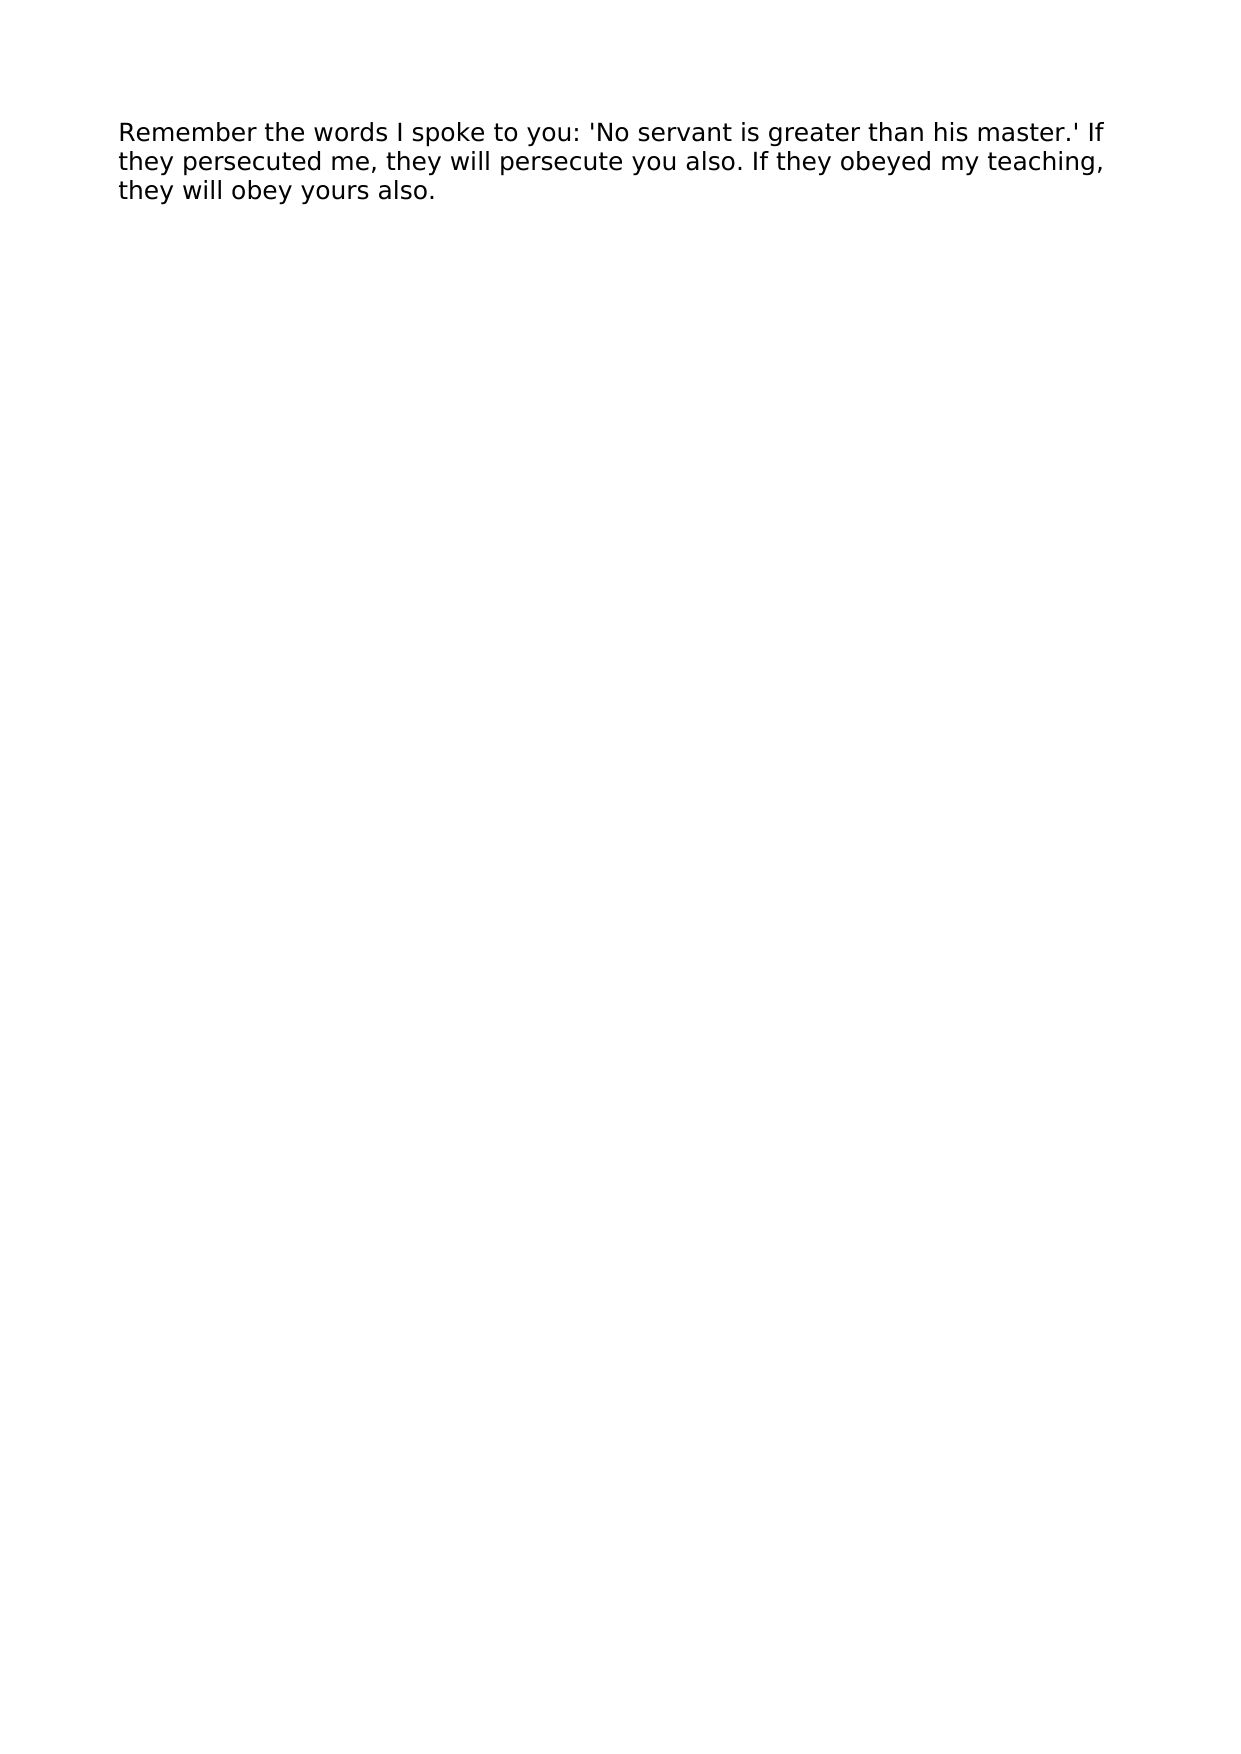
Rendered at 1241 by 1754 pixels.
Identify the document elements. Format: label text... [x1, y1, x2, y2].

text Remember the words I spoke to you: 'No servant is greater than his master.' If they persecuted me, they will persecute you also. If they obeyed my teaching, they will obey yours also. [118, 118, 1122, 206]
